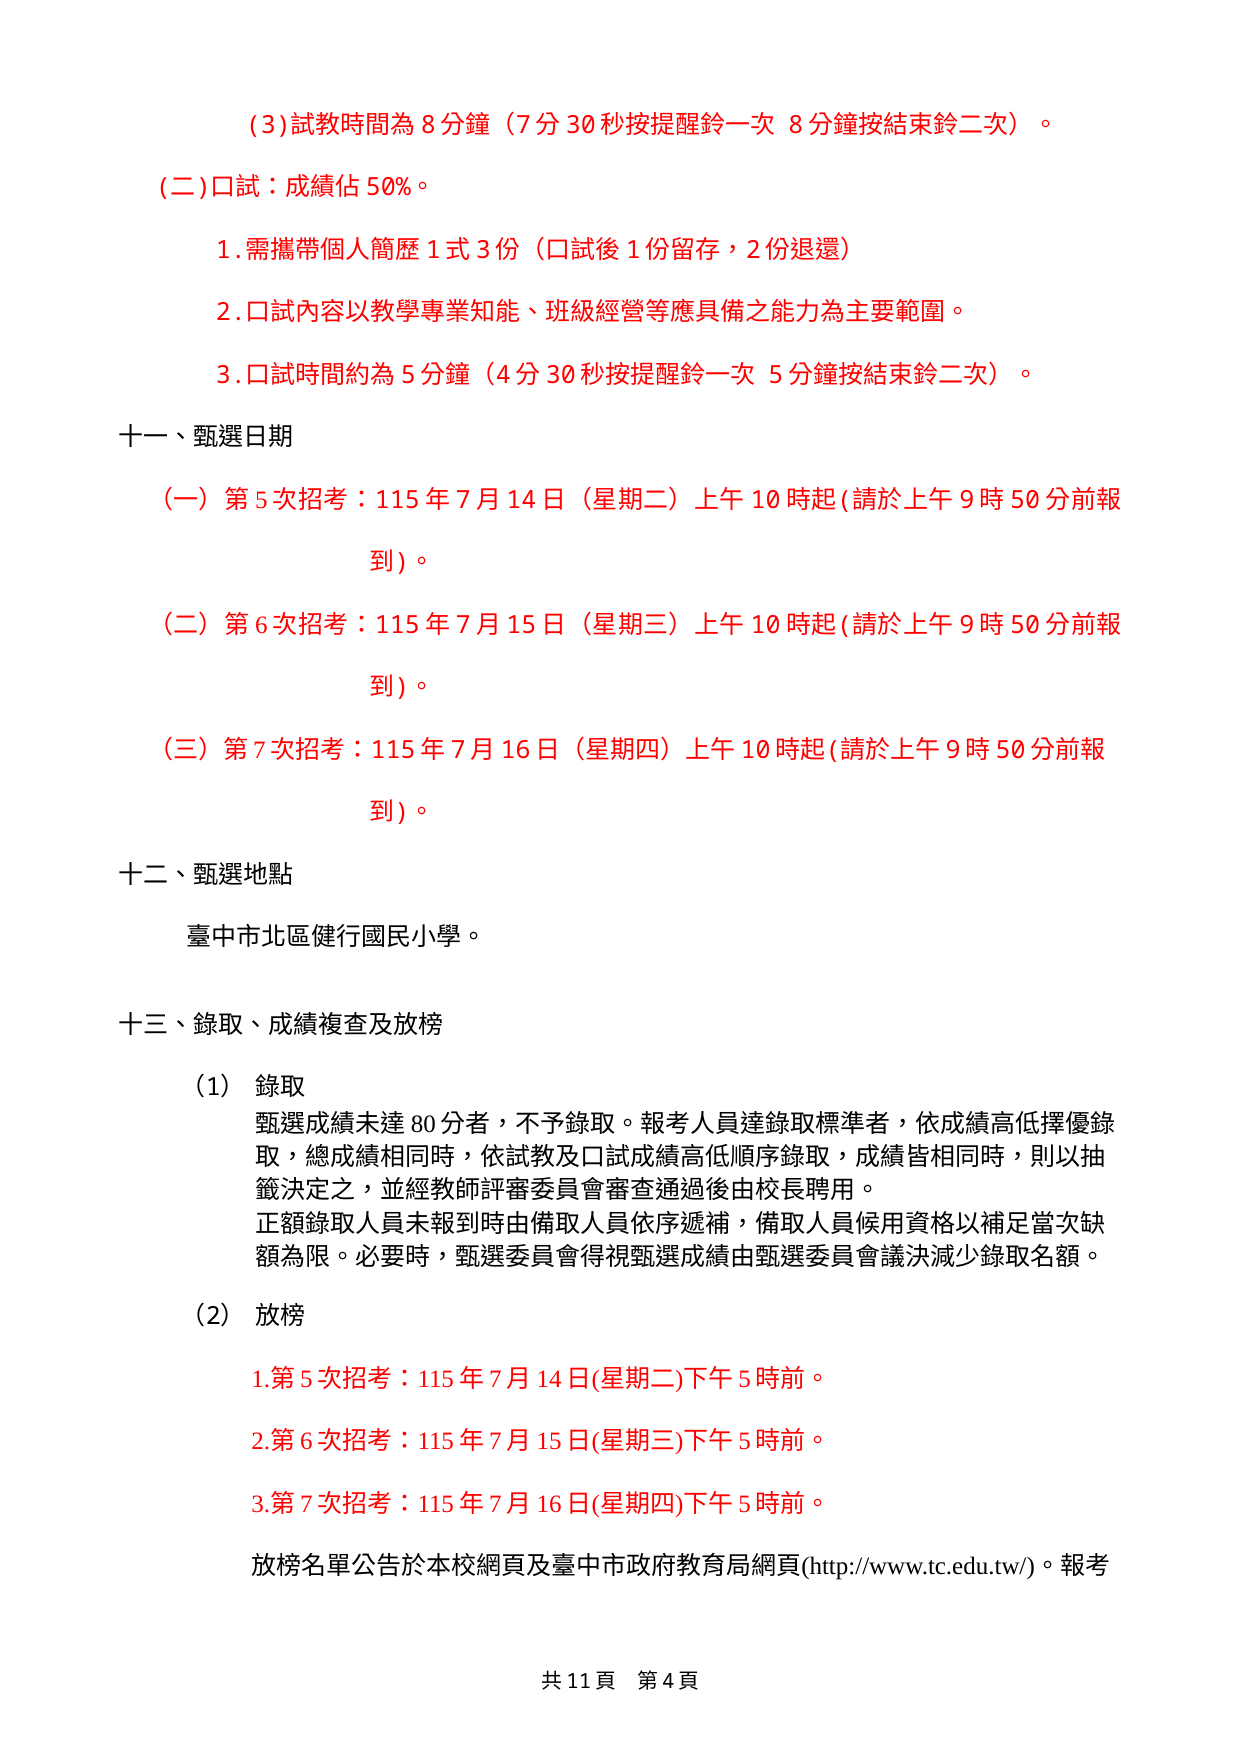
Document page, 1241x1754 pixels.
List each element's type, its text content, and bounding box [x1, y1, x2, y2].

text 3.口試時間約為5分鐘（4分30秒按提醒鈴一次 5分鐘按結束鈴二次）。 [156, 331, 1122, 393]
list 錄取 [181, 1043, 1122, 1106]
text 2.口試內容以教學專業知能、班級經營等應具備之能力為主要範圍。 [156, 268, 1122, 331]
text （三）第7次招考：115年7月16日（星期四）上午10時起(請於上午9時50分前報到)。 [148, 706, 1122, 831]
text 十三、錄取、成績複查及放榜 [118, 981, 1122, 1043]
text 十一、甄選日期 [118, 393, 1122, 456]
text 十二、甄選地點 [118, 831, 1122, 893]
text 1.需攜帶個人簡歷1式3份（口試後1份留存，2份退還） [156, 206, 1122, 268]
text 1.第5次招考：115年7月14日(星期二)下午5時前。 [251, 1335, 1122, 1397]
text (二)口試：成績佔50%。 [156, 143, 1122, 206]
list 放榜 [181, 1272, 1122, 1335]
text 甄選成績未達80分者，不予錄取。報考人員達錄取標準者，依成績高低擇優錄取，總成績相同時，依試教及口試成績高低順序錄取，成績皆相同時，則以抽籤決定之，並經教師評審委員會審查通過後由校長聘用。 [256, 1106, 1122, 1206]
text 3.第7次招考：115年7月16日(星期四)下午5時前。 [251, 1460, 1122, 1522]
text 放榜名單公告於本校網頁及臺中市政府教育局網頁(http://www.tc.edu.tw/)。報考 [251, 1522, 1122, 1585]
text (3)試教時間為8分鐘（7分30秒按提醒鈴一次 8分鐘按結束鈴二次）。 [156, 81, 1122, 143]
text （一）第5次招考：115年7月14日（星期二）上午10時起(請於上午9時50分前報到)。 [148, 456, 1122, 581]
text 臺中市北區健行國民小學。 [186, 893, 1122, 956]
text 正額錄取人員未報到時由備取人員依序遞補，備取人員候用資格以補足當次缺額為限。必要時，甄選委員會得視甄選成績由甄選委員會議決減少錄取名額。 [256, 1206, 1122, 1272]
text （二）第6次招考：115年7月15日（星期三）上午10時起(請於上午9時50分前報到)。 [148, 581, 1122, 706]
text 2.第6次招考：115年7月15日(星期三)下午5時前。 [251, 1397, 1122, 1460]
